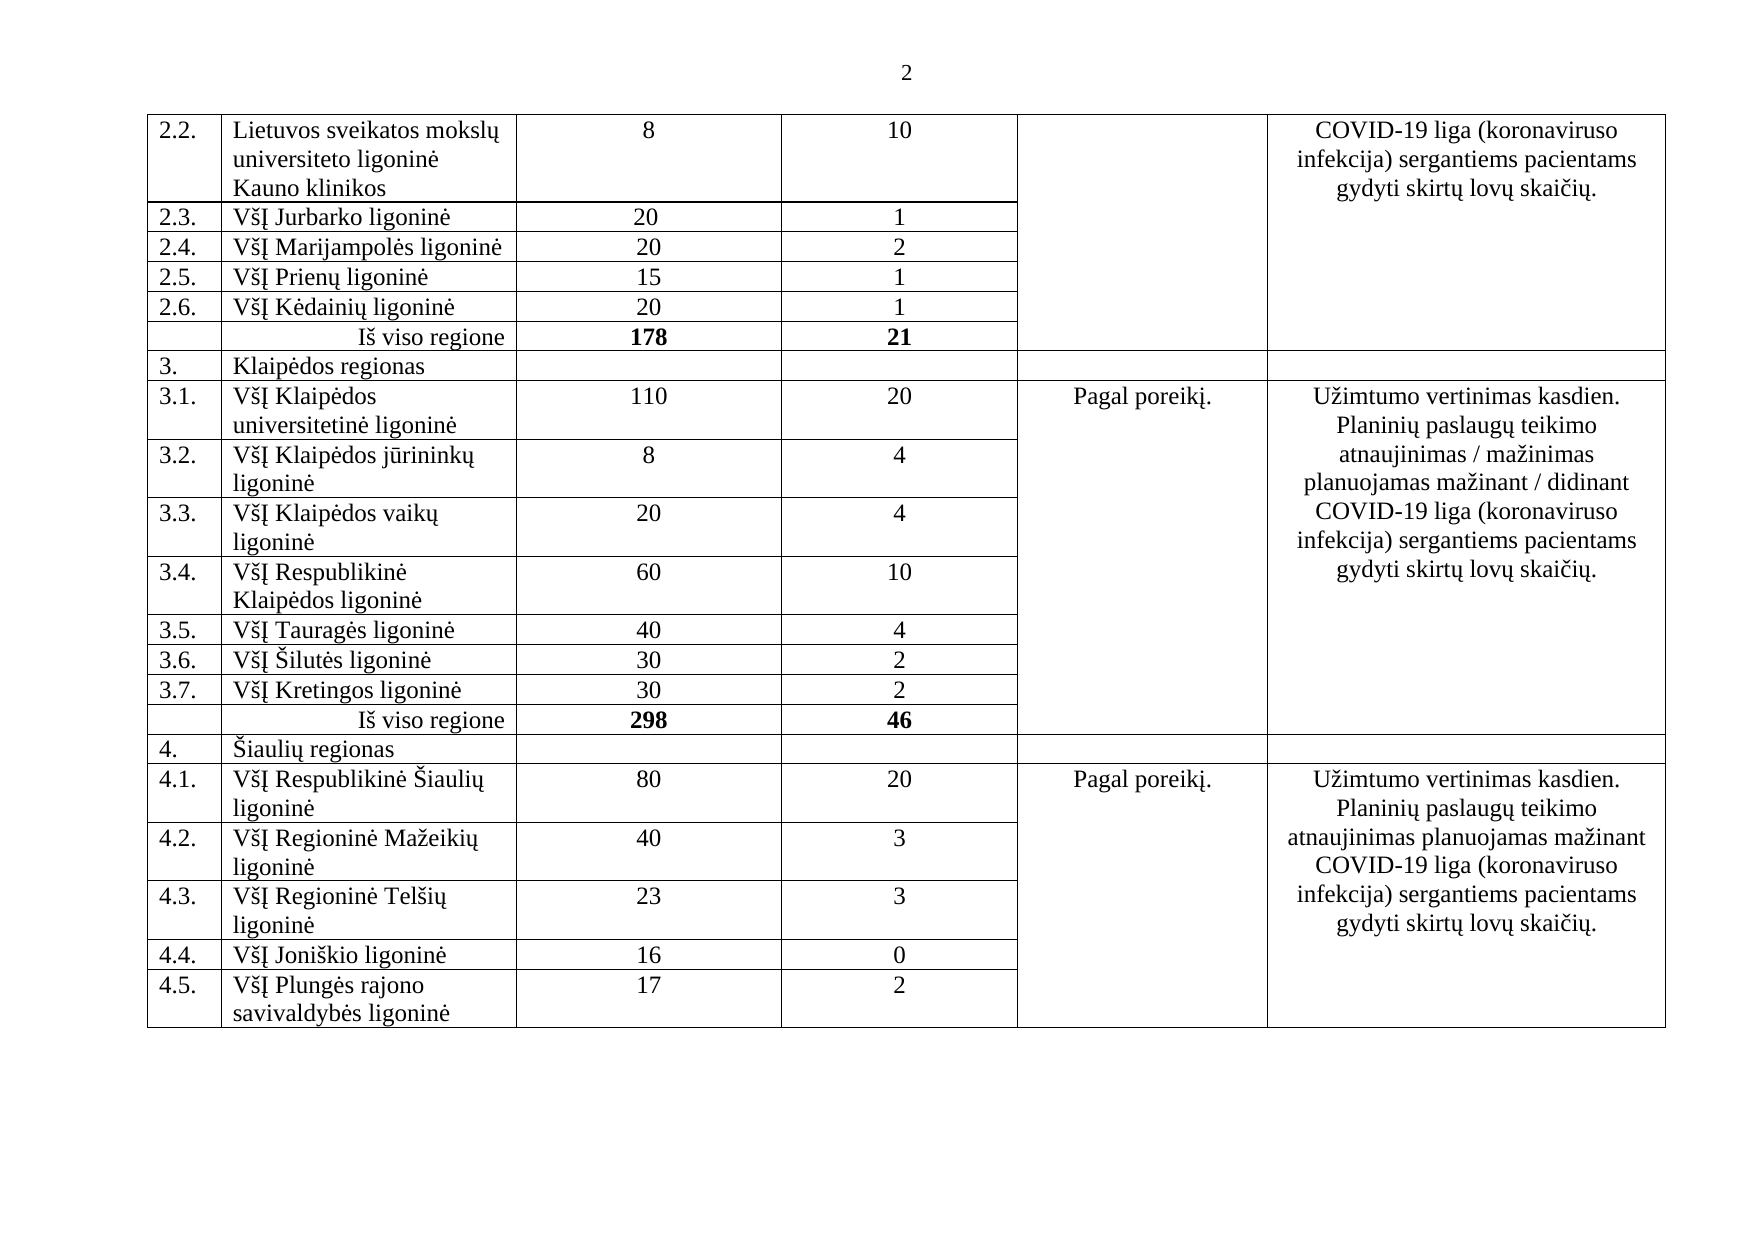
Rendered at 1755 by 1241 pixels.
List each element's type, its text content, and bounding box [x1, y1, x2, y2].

table_cell 60 [517, 557, 781, 614]
table_cell 3. [148, 351, 221, 380]
table_cell VšĮ Šilutės ligoninė [222, 645, 516, 674]
table_cell 10 [782, 115, 1017, 201]
table_cell 30 [517, 645, 781, 674]
table_cell 4 [782, 440, 1017, 497]
table_cell 80 [517, 764, 781, 822]
table_cell Lietuvos sveikatos mokslų universiteto ligoninė Kauno klinikos [222, 115, 516, 201]
table_cell 3.5. [148, 615, 221, 644]
table_cell Iš viso regione [222, 322, 516, 350]
table_cell Šiaulių regionas [222, 735, 516, 763]
table_cell VšĮ Regioninė Mažeikių ligoninė [222, 823, 516, 880]
table_cell [148, 322, 221, 350]
table_cell 0 [782, 940, 1017, 969]
table_cell 1 [782, 203, 1017, 231]
table_cell 20 [517, 232, 781, 261]
table_cell 23 [517, 881, 781, 939]
table_cell 3.4. [148, 557, 221, 614]
table_cell 4.1. [148, 764, 221, 822]
table_cell 3 [782, 823, 1017, 880]
table_cell 8 [517, 115, 781, 201]
table_cell 3.2. [148, 440, 221, 497]
table_cell 298 [517, 705, 781, 733]
table_cell 30 [517, 675, 781, 704]
table_cell [1018, 735, 1267, 763]
table_cell 40 [517, 615, 781, 644]
table_cell 4 [782, 498, 1017, 556]
table_cell Klaipėdos regionas [222, 351, 516, 380]
table_cell 16 [517, 940, 781, 969]
table_cell VšĮ Tauragės ligoninė [222, 615, 516, 644]
table_cell VšĮ Kėdainių ligoninė [222, 292, 516, 321]
table_cell 3.7. [148, 675, 221, 704]
table_cell 21 [782, 322, 1017, 350]
table_cell 20 [517, 498, 781, 556]
table_cell 10 [782, 557, 1017, 614]
table_cell Pagal poreikį. [1018, 764, 1267, 1027]
table_cell Užimtumo vertinimas kasdien. Planinių paslaugų teikimo atnaujinimas / mažinimas planuojamas mažinant / didinant COVID-19 liga (koronaviruso infekcija) sergantiems pacientams gydyti skirtų lovų skaičių. [1268, 381, 1665, 733]
table_cell 20 [517, 292, 781, 321]
table_cell VšĮ Regioninė Telšių ligoninė [222, 881, 516, 939]
table_cell 17 [517, 970, 781, 1027]
table_cell Užimtumo vertinimas kasdien. Planinių paslaugų teikimo atnaujinimas planuojamas mažinant COVID-19 liga (koronaviruso infekcija) sergantiems pacientams gydyti skirtų lovų skaičių. [1268, 764, 1665, 1027]
table_cell 1 [782, 262, 1017, 291]
table_cell Iš viso regione [222, 705, 516, 733]
table_cell 4. [148, 735, 221, 763]
table_cell 4.5. [148, 970, 221, 1027]
table_cell [782, 735, 1017, 763]
table_cell [1268, 735, 1665, 763]
table_cell [782, 351, 1017, 380]
table_cell [1018, 351, 1267, 380]
table_cell 2 [782, 675, 1017, 704]
table_cell VšĮ Klaipėdos universitetinė ligoninė [222, 381, 516, 439]
table_cell Pagal poreikį. [1018, 381, 1267, 733]
table_cell VšĮ Klaipėdos jūrininkų ligoninė [222, 440, 516, 497]
table_cell 2 [782, 645, 1017, 674]
table_cell [1018, 115, 1267, 350]
table_cell 20 [782, 764, 1017, 822]
table_cell 46 [782, 705, 1017, 733]
table_cell 2.6. [148, 292, 221, 321]
table_cell [1268, 351, 1665, 380]
table_cell 3 [782, 881, 1017, 939]
table_cell [517, 351, 781, 380]
table_cell VšĮ Klaipėdos vaikų ligoninė [222, 498, 516, 556]
table_cell 3.6. [148, 645, 221, 674]
table_cell 2.4. [148, 232, 221, 261]
table_cell 4.3. [148, 881, 221, 939]
table_cell 2 [782, 232, 1017, 261]
table_cell 2.2. [148, 115, 221, 201]
table_cell 4.2. [148, 823, 221, 880]
table_cell 4.4. [148, 940, 221, 969]
table_cell VšĮ Prienų ligoninė [222, 262, 516, 291]
table_cell 20 [782, 381, 1017, 439]
table_cell 3.1. [148, 381, 221, 439]
table_cell 178 [517, 322, 781, 350]
table_cell 15 [517, 262, 781, 291]
table_cell 40 [517, 823, 781, 880]
table_cell 1 [782, 292, 1017, 321]
table_cell 8 [517, 440, 781, 497]
table_cell 110 [517, 381, 781, 439]
table_cell 4 [782, 615, 1017, 644]
table_cell 2 [782, 970, 1017, 1027]
table_cell 2.3. [148, 203, 221, 231]
table_cell [148, 705, 221, 733]
table_cell 2.5. [148, 262, 221, 291]
table_cell 3.3. [148, 498, 221, 556]
table_cell VšĮ Kretingos ligoninė [222, 675, 516, 704]
table_cell COVID-19 liga (koronaviruso infekcija) sergantiems pacientams gydyti skirtų lovų skaičių. [1268, 115, 1665, 350]
table_cell VšĮ Jurbarko ligoninė [222, 203, 516, 231]
table_cell VšĮ Respublikinė Šiaulių ligoninė [222, 764, 516, 822]
table_cell VšĮ Joniškio ligoninė [222, 940, 516, 969]
table_cell VšĮ Respublikinė Klaipėdos ligoninė [222, 557, 516, 614]
table_cell VšĮ Plungės rajono savivaldybės ligoninė [222, 970, 516, 1027]
table_cell 20 [517, 203, 781, 231]
table_cell VšĮ Marijampolės ligoninė [222, 232, 516, 261]
table_cell [517, 735, 781, 763]
